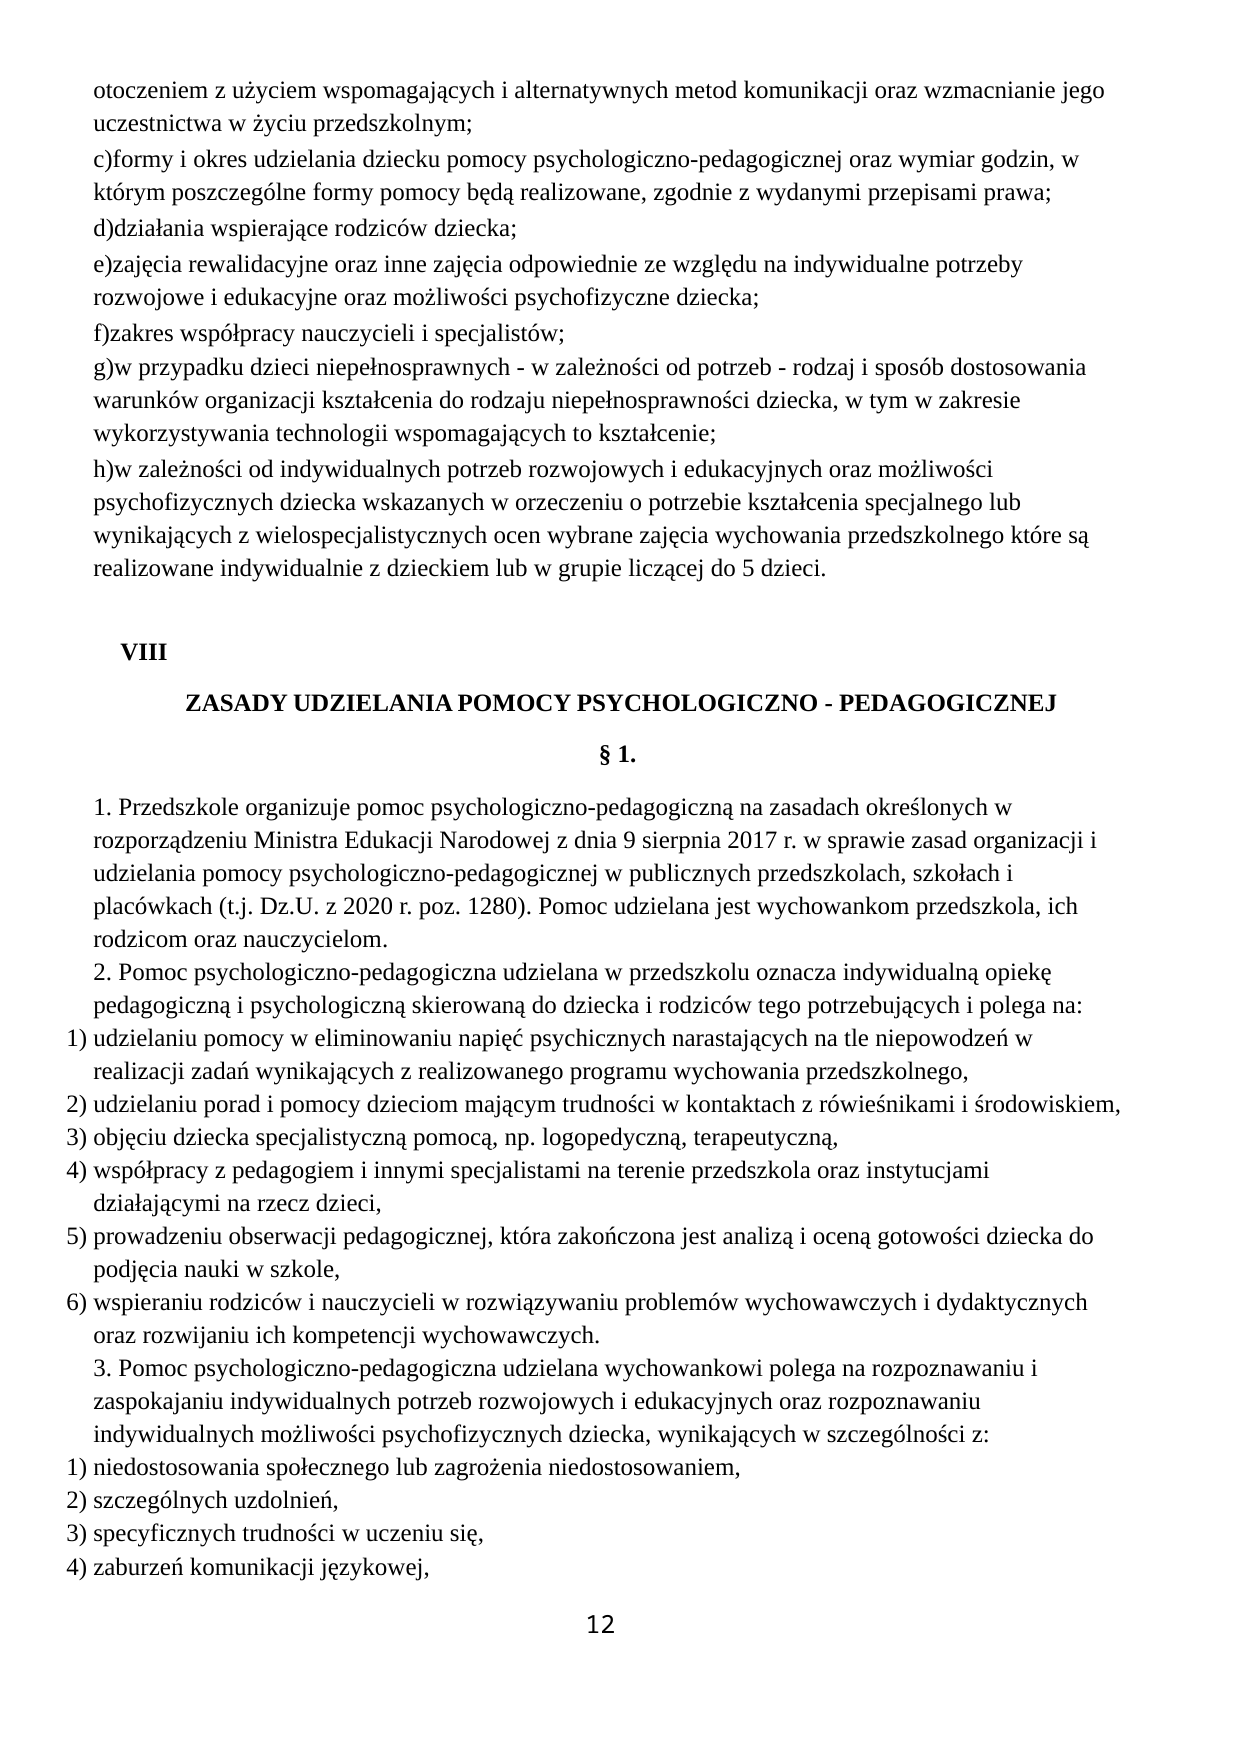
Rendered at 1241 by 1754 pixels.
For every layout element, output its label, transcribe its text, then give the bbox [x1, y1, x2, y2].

list niedostosowania społecznego lub zagrożenia niedostosowaniem, [66, 1452, 1122, 1481]
list współpracy z pedagogiem i innymi specjalistami na terenie przedszkola oraz instytucjami działającymi na rzecz dzieci, [66, 1155, 1122, 1217]
list d)działania wspierające rodziców dziecka; [56, 213, 1122, 241]
list e)zajęcia rewalidacyjne oraz inne zajęcia odpowiednie ze względu na indywidualne potrzeby rozwojowe i edukacyjne oraz możliwości psychofizyczne dziecka; [56, 249, 1122, 311]
list szczególnych uzdolnień, [66, 1486, 1122, 1514]
text 3. Pomoc psychologiczno-pedagogiczna udzielana wychowankowi polega na rozpoznawaniu i zaspokajaniu indywidualnych potrzeb rozwojowych i edukacyjnych oraz rozpoznawaniu indywidualnych możliwości psychofizycznych dziecka, wynikających w szczególności z: [93, 1353, 1122, 1448]
list h)w zależności od indywidualnych potrzeb rozwojowych i edukacyjnych oraz możliwości psychofizycznych dziecka wskazanych w orzeczeniu o potrzebie kształcenia specjalnego lub wynikających z wielospecjalistycznych ocen wybrane zajęcia wychowania przedszkolnego które są realizowane indywidualnie z dzieckiem lub w grupie liczącej do 5 dzieci. [56, 454, 1122, 582]
list otoczeniem z użyciem wspomagających i alternatywnych metod komunikacji oraz wzmacnianie jego uczestnictwa w życiu przedszkolnym; [56, 75, 1122, 137]
list 1. Przedszkole organizuje pomoc psychologiczno-pedagogiczną na zasadach określonych w rozporządzeniu Ministra Edukacji Narodowej z dnia 9 sierpnia 2017 r. w sprawie zasad organizacji i udzielania pomocy psychologiczno-pedagogicznej w publicznych przedszkolach, szkołach i placówkach (t.j. Dz.U. z 2020 r. poz. 1280). Pomoc udzielana jest wychowankom przedszkola, ich rodzicom oraz nauczycielom. [93, 792, 1122, 953]
list wspieraniu rodziców i nauczycieli w rozwiązywaniu problemów wychowawczych i dydaktycznych oraz rozwijaniu ich kompetencji wychowawczych. [66, 1287, 1122, 1349]
list g)w przypadku dzieci niepełnosprawnych - w zależności od potrzeb - rodzaj i sposób dostosowania warunków organizacji kształcenia do rodzaju niepełnosprawności dziecka, w tym w zakresie wykorzystywania technologii wspomagających to kształcenie; [56, 352, 1122, 447]
text ZASADY UDZIELANIA POMOCY PSYCHOLOGICZNO - PEDAGOGICZNEJ [185, 688, 1122, 717]
text VIII [120, 637, 1121, 666]
list specyficznych trudności w uczeniu się, [66, 1518, 1122, 1547]
list zaburzeń komunikacji językowej, [66, 1552, 1122, 1580]
list c)formy i okres udzielania dziecku pomocy psychologiczno-pedagogicznej oraz wymiar godzin, w którym poszczególne formy pomocy będą realizowane, zgodnie z wydanymi przepisami prawa; [56, 144, 1122, 206]
text § 1. [138, 739, 1104, 768]
list udzielaniu pomocy w eliminowaniu napięć psychicznych narastających na tle niepowodzeń w realizacji zadań wynikających z realizowanego programu wychowania przedszkolnego, [66, 1023, 1122, 1085]
list objęciu dziecka specjalistyczną pomocą, np. logopedyczną, terapeutyczną, [66, 1122, 1122, 1151]
list udzielaniu porad i pomocy dzieciom mającym trudności w kontaktach z rówieśnikami i środowiskiem, [66, 1089, 1122, 1118]
list prowadzeniu obserwacji pedagogicznej, która zakończona jest analizą i oceną gotowości dziecka do podjęcia nauki w szkole, [66, 1221, 1122, 1283]
list 2. Pomoc psychologiczno-pedagogiczna udzielana w przedszkolu oznacza indywidualną opiekę pedagogiczną i psychologiczną skierowaną do dziecka i rodziców tego potrzebujących i polega na: [93, 957, 1122, 1019]
list f)zakres współpracy nauczycieli i specjalistów; [56, 318, 1122, 347]
